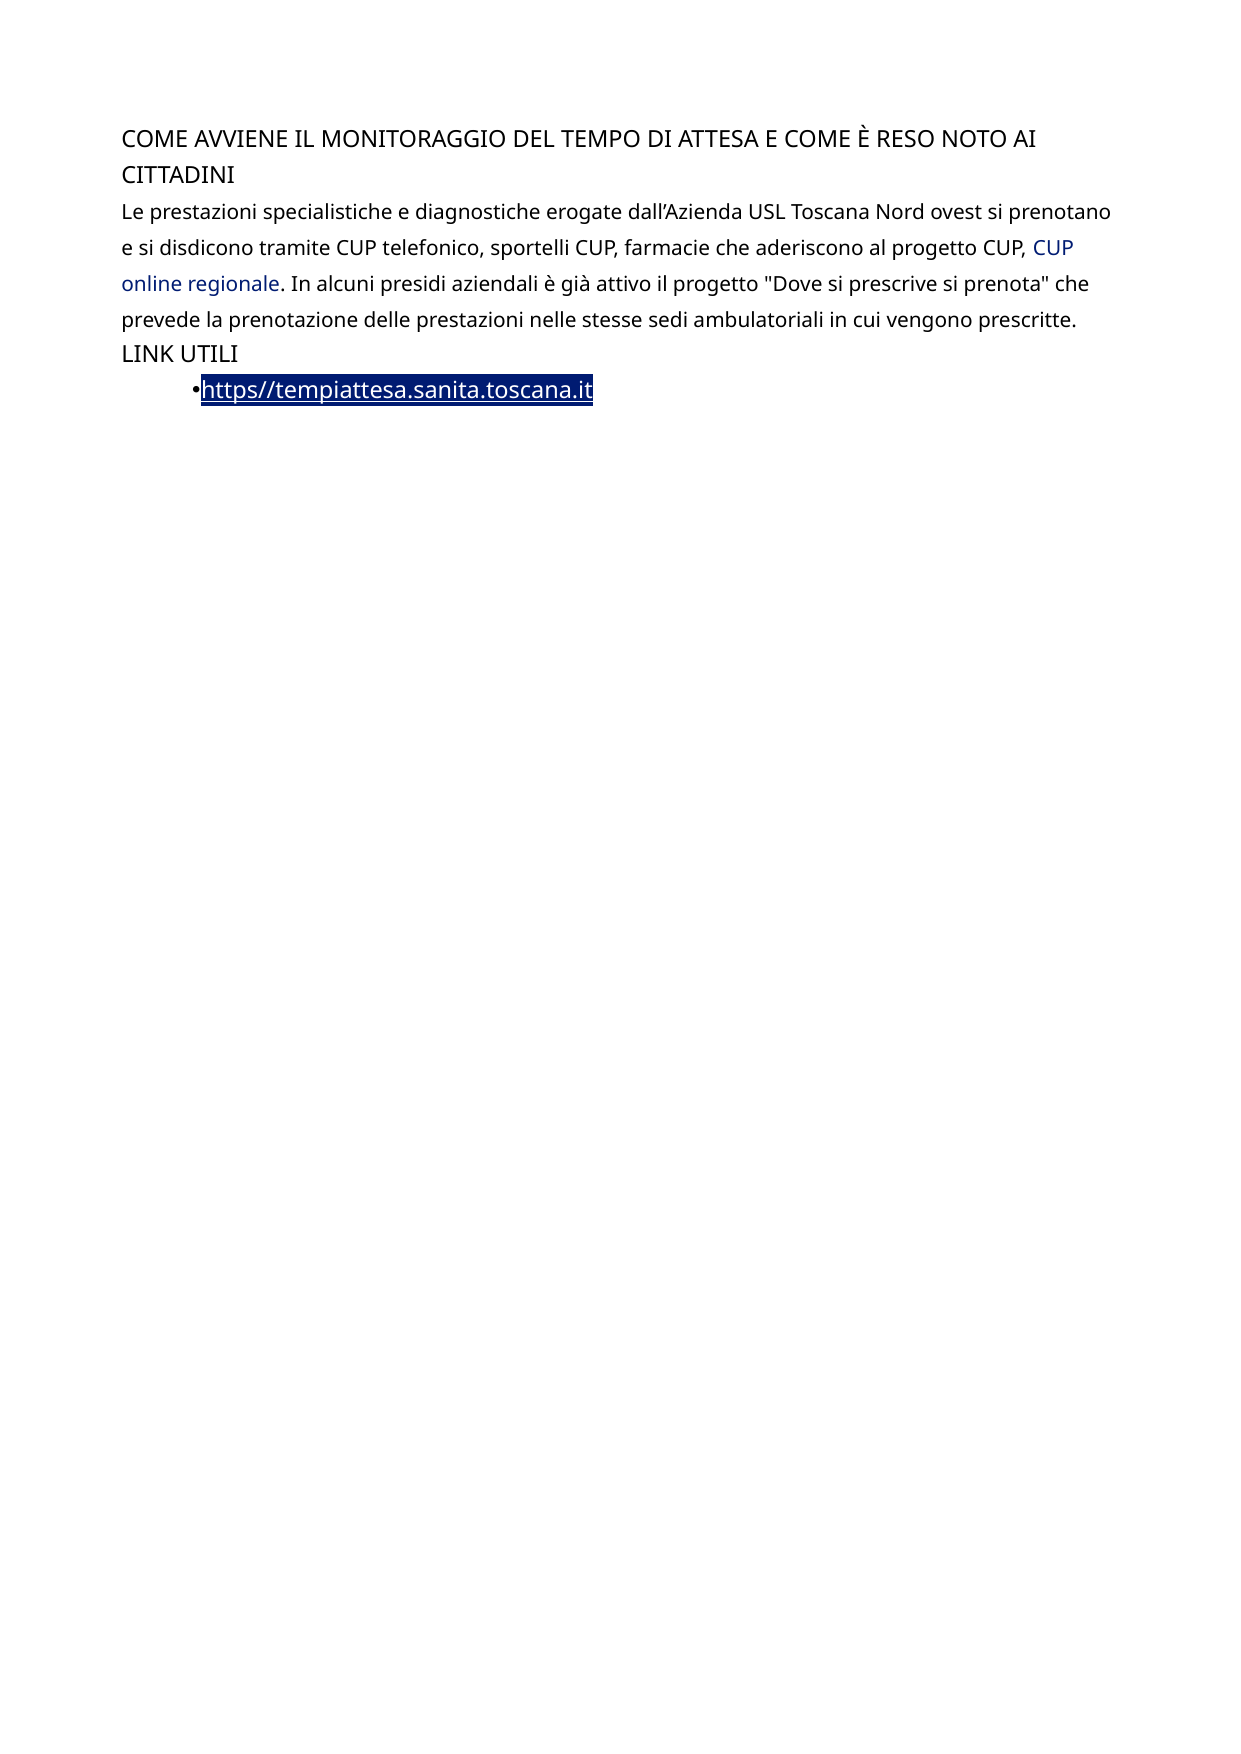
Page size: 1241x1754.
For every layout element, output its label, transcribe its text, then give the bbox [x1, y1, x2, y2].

text COME AVVIENE IL MONITORAGGIO DEL TEMPO DI ATTESA E COME È RESO NOTO AI CITTADINI Le prestazioni specialistiche e diagnostiche erogate dall’Azienda USL Toscana Nord ovest si prenotano e si disdicono tramite CUP telefonico, sportelli CUP, farmacie che aderiscono al progetto CUP, CUP online regionale. In alcuni presidi aziendali è già attivo il progetto "Dove si prescrive si prenota" che prevede la prenotazione delle prestazioni nelle stesse sedi ambulatoriali in cui vengono prescritte. [121, 118, 1122, 334]
list https//tempiattesa.sanita.toscana.it [118, 370, 1122, 406]
text LINK UTILI [121, 334, 1122, 370]
